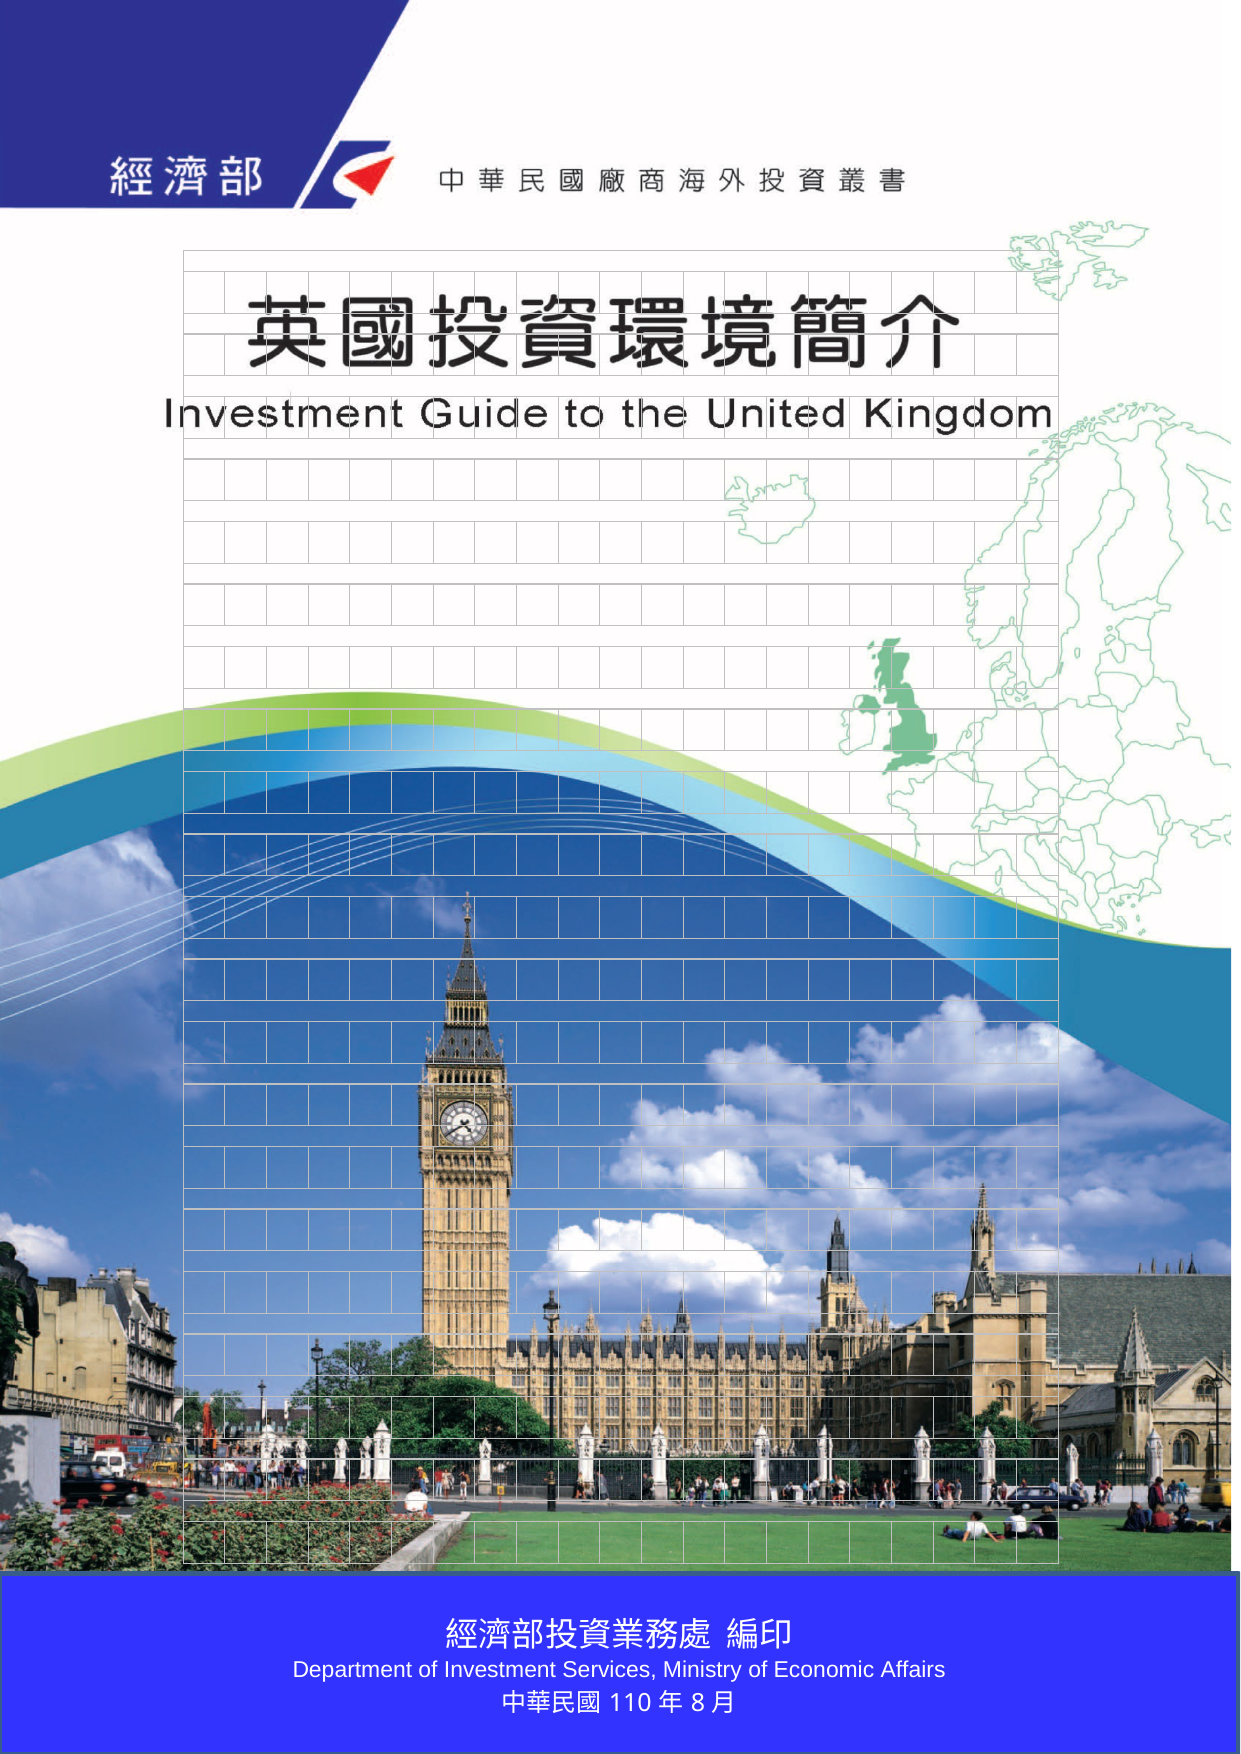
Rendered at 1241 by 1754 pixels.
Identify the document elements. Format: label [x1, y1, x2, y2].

picture [0, 0, 1232, 1571]
